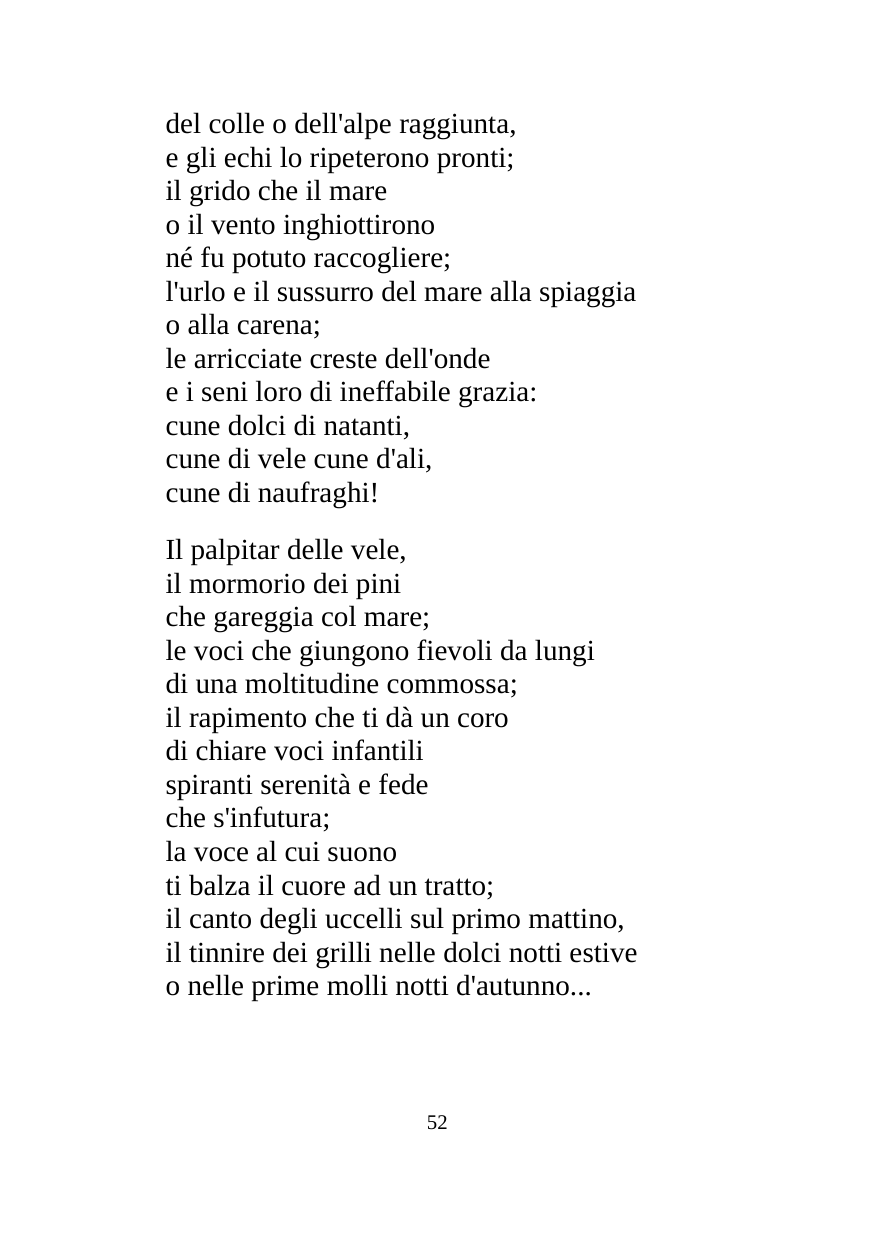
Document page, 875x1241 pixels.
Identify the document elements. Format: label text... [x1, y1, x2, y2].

text Il palpitar delle vele, il mormorio dei pini che gareggia col mare; le voci che giungono fievoli da lungi di una moltitudine commossa; il rapimento che ti dà un coro di chiare voci infantili spiranti serenità e fede che s'infutura; la voce al cui suono ti balza il cuore ad un tratto; il canto degli uccelli sul primo mattino, il tinnire dei grilli nelle dolci notti estive o nelle prime molli notti d'autunno... [165, 532, 768, 1002]
text del colle o dell'alpe raggiunta, e gli echi lo ripeterono pronti; il grido che il mare o il vento inghiottirono né fu potuto raccogliere; l'urlo e il sussurro del mare alla spiaggia o alla carena; le arricciate creste dell'onde e i seni loro di ineffabile grazia: cune dolci di natanti, cune di vele cune d'ali, cune di naufraghi! [165, 106, 768, 509]
